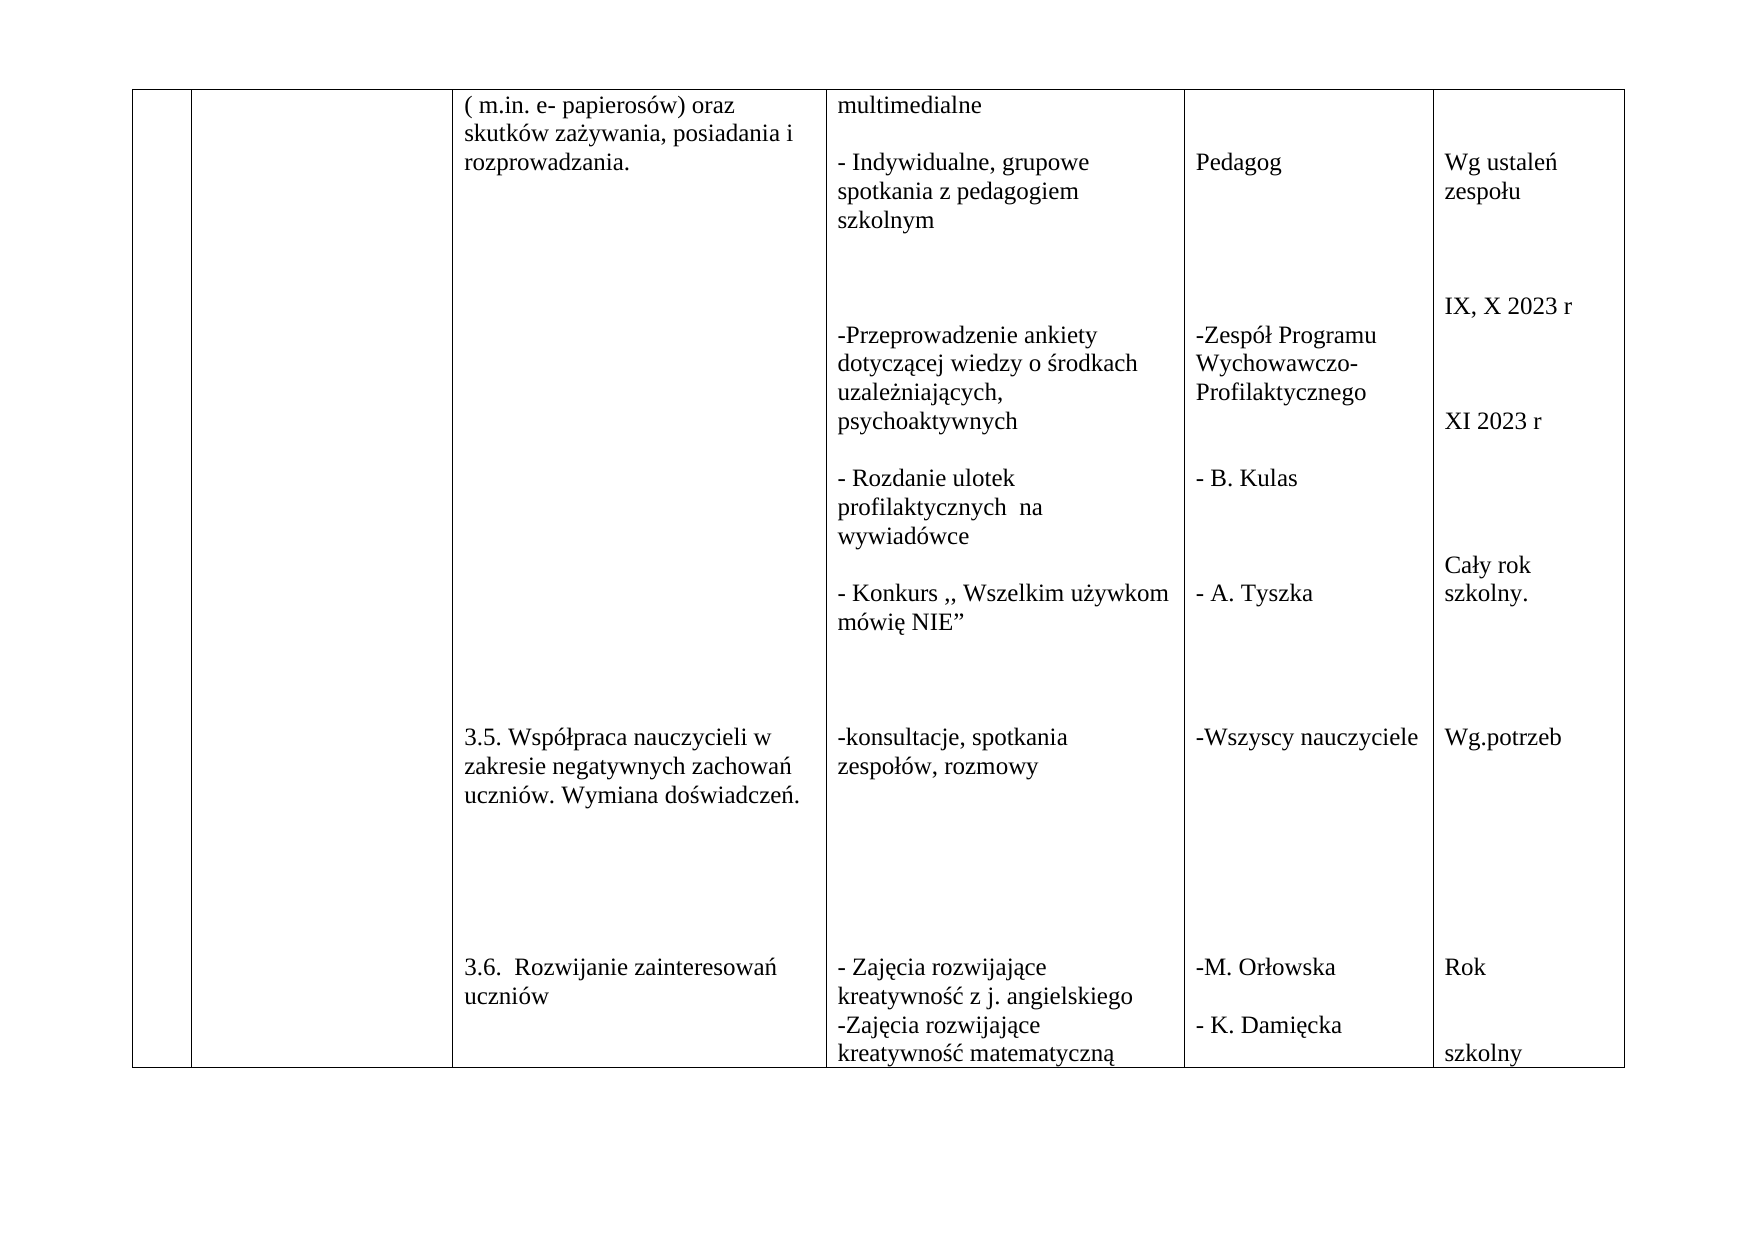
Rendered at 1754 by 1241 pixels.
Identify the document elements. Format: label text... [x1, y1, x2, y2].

table_cell ( m.in. e- papierosów) oraz skutków zażywania, posiadania i rozprowadzania. 3.5. Współpraca nauczycieli w zakresie negatywnych zachowań uczniów. Wymiana doświadczeń. 3.6. Rozwijanie zainteresowań uczniów [453, 90, 826, 1067]
table_cell Pedagog -Zespół Programu Wychowawczo- Profilaktycznego - B. Kulas - A. Tyszka -Wszyscy nauczyciele -M. Orłowska - K. Damięcka [1185, 90, 1433, 1067]
table_cell multimedialne - Indywidualne, grupowe spotkania z pedagogiem szkolnym -Przeprowadzenie ankiety dotyczącej wiedzy o środkach uzależniających, psychoaktywnych - Rozdanie ulotek profilaktycznych na wywiadówce - Konkurs ,, Wszelkim używkom mówię NIE” -konsultacje, spotkania zespołów, rozmowy - Zajęcia rozwijające kreatywność z j. angielskiego -Zajęcia rozwijające kreatywność matematyczną [827, 90, 1184, 1067]
table_cell Wg ustaleń zespołu IX, X 2023 r XI 2023 r Cały rok szkolny. Wg.potrzeb Rok szkolny [1434, 90, 1624, 1067]
table_cell [133, 90, 191, 1067]
table_cell [192, 90, 452, 1067]
